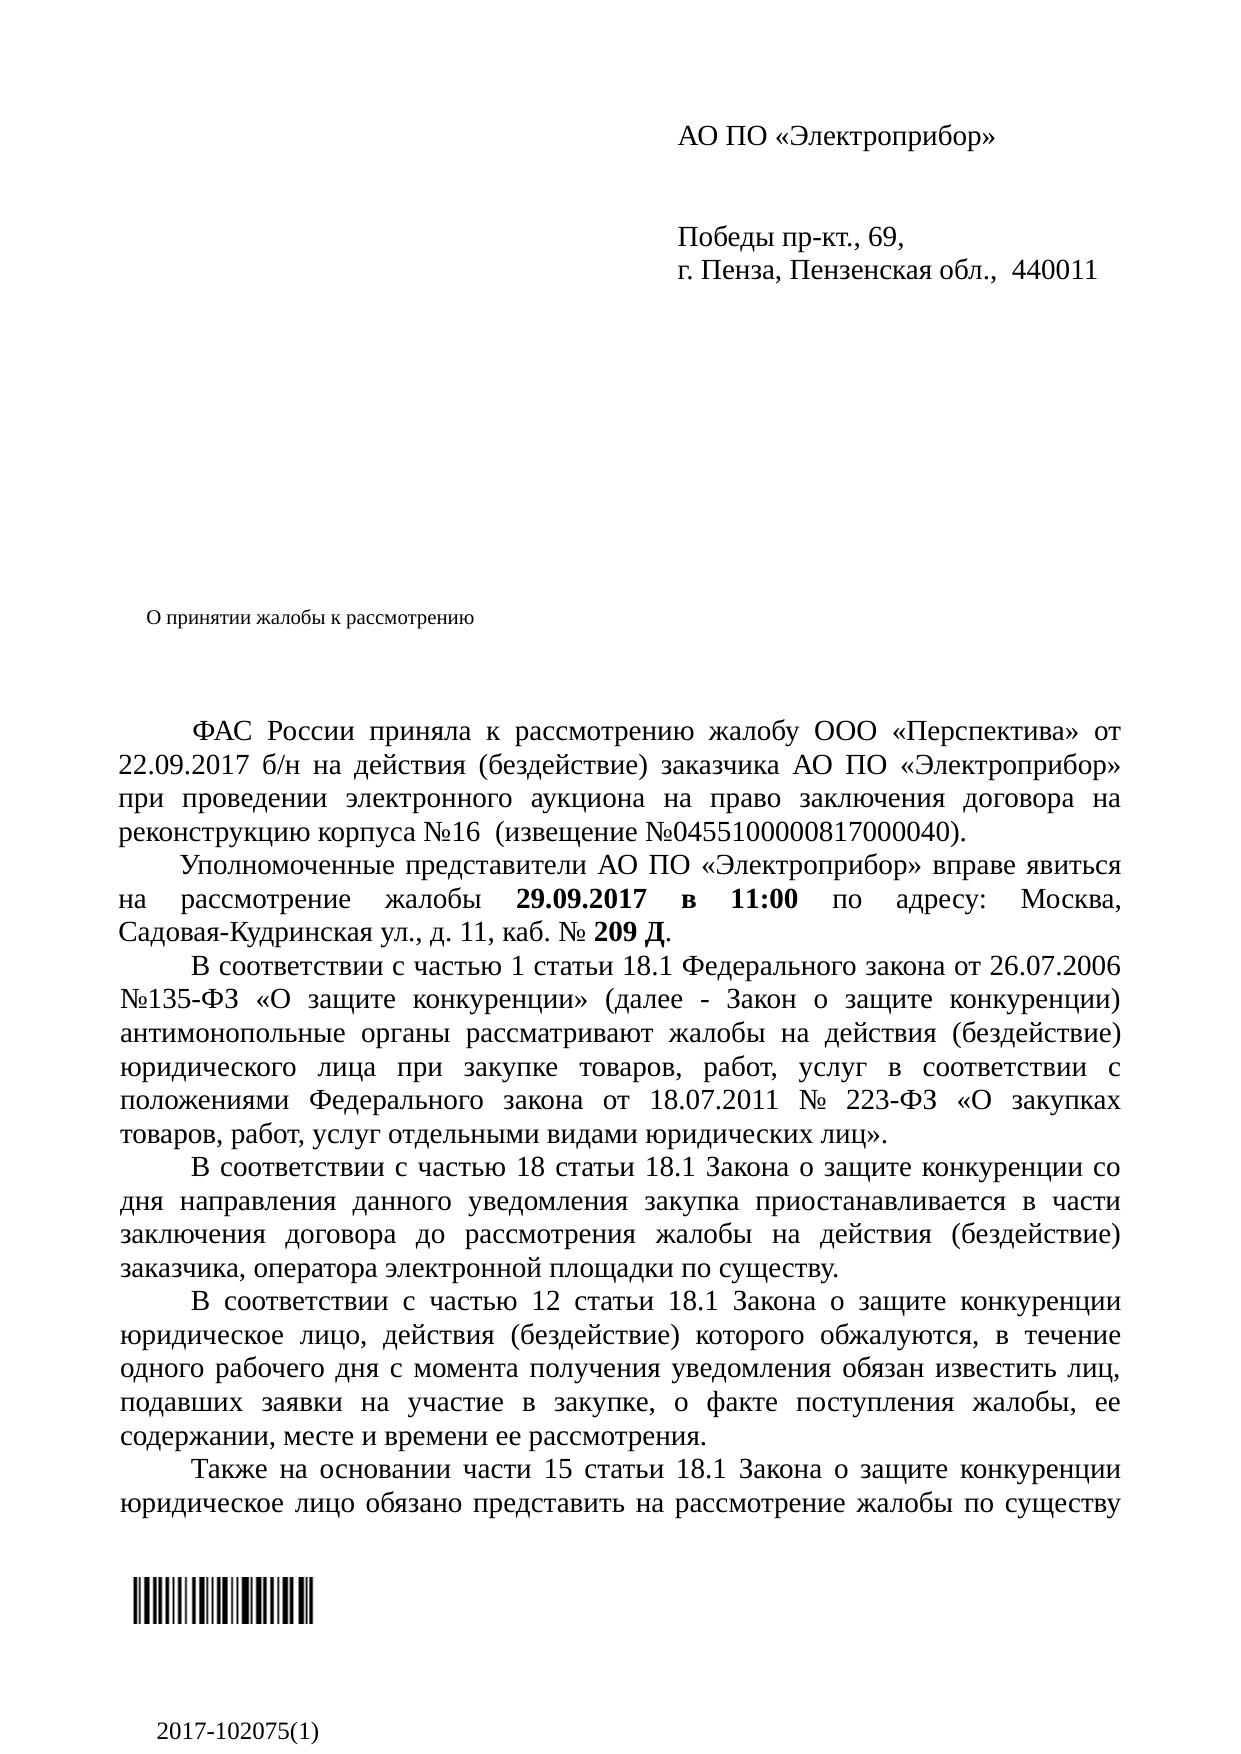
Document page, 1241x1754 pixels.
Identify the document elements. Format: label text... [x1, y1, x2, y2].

text В соответствии с частью 1 статьи 18.1 Федерального закона от 26.07.2006 №135-ФЗ «О защите конкуренции» (далее - Закон о защите конкуренции) антимонопольные органы рассматривают жалобы на действия (бездействие) юридического лица при закупке товаров, работ, услуг в соответствии с положениями Федерального закона от 18.07.2011 № 223-ФЗ «О закупках товаров, работ, услуг отдельными видами юридических лиц». [120, 948, 1122, 1149]
text О принятии жалобы к рассмотрению [146, 605, 1122, 629]
text Победы пр-кт., 69, [677, 219, 1122, 252]
text ФАС России приняла к рассмотрению жалобу ООО «Перспектива» от 22.09.2017 б/н на действия (бездействие) заказчика АО ПО «Электроприбор» при проведении электронного аукциона на право заключения договора на реконструкцию корпуса №16 (извещение №0455100000817000040). [118, 713, 1122, 847]
picture [118, 1577, 331, 1624]
text Уполномоченные представители АО ПО «Электроприбор» вправе явиться на рассмотрение жалобы 29.09.2017 в 11:00 по адресу: Москва, Садовая-Кудринская ул., д. 11, каб. № 209 Д. [118, 847, 1122, 948]
text В соответствии с частью 12 статьи 18.1 Закона о защите конкуренции юридическое лицо, действия (бездействие) которого обжалуются, в течение одного рабочего дня с момента получения уведомления обязан известить лиц, подавших заявки на участие в закупке, о факте поступления жалобы, ее содержании, месте и времени ее рассмотрения. [120, 1283, 1122, 1451]
text Также на основании части 15 статьи 18.1 Закона о защите конкуренции юридическое лицо обязано представить на рассмотрение жалобы по существу [120, 1451, 1122, 1518]
text АО ПО «Электроприбор» [677, 118, 1122, 152]
text г. Пенза, Пензенская обл., 440011 [677, 252, 1122, 286]
text В соответствии с частью 18 статьи 18.1 Закона о защите конкуренции со дня направления данного уведомления закупка приостанавливается в части заключения договора до рассмотрения жалобы на действия (бездействие) заказчика, оператора электронной площадки по существу. [120, 1149, 1122, 1283]
